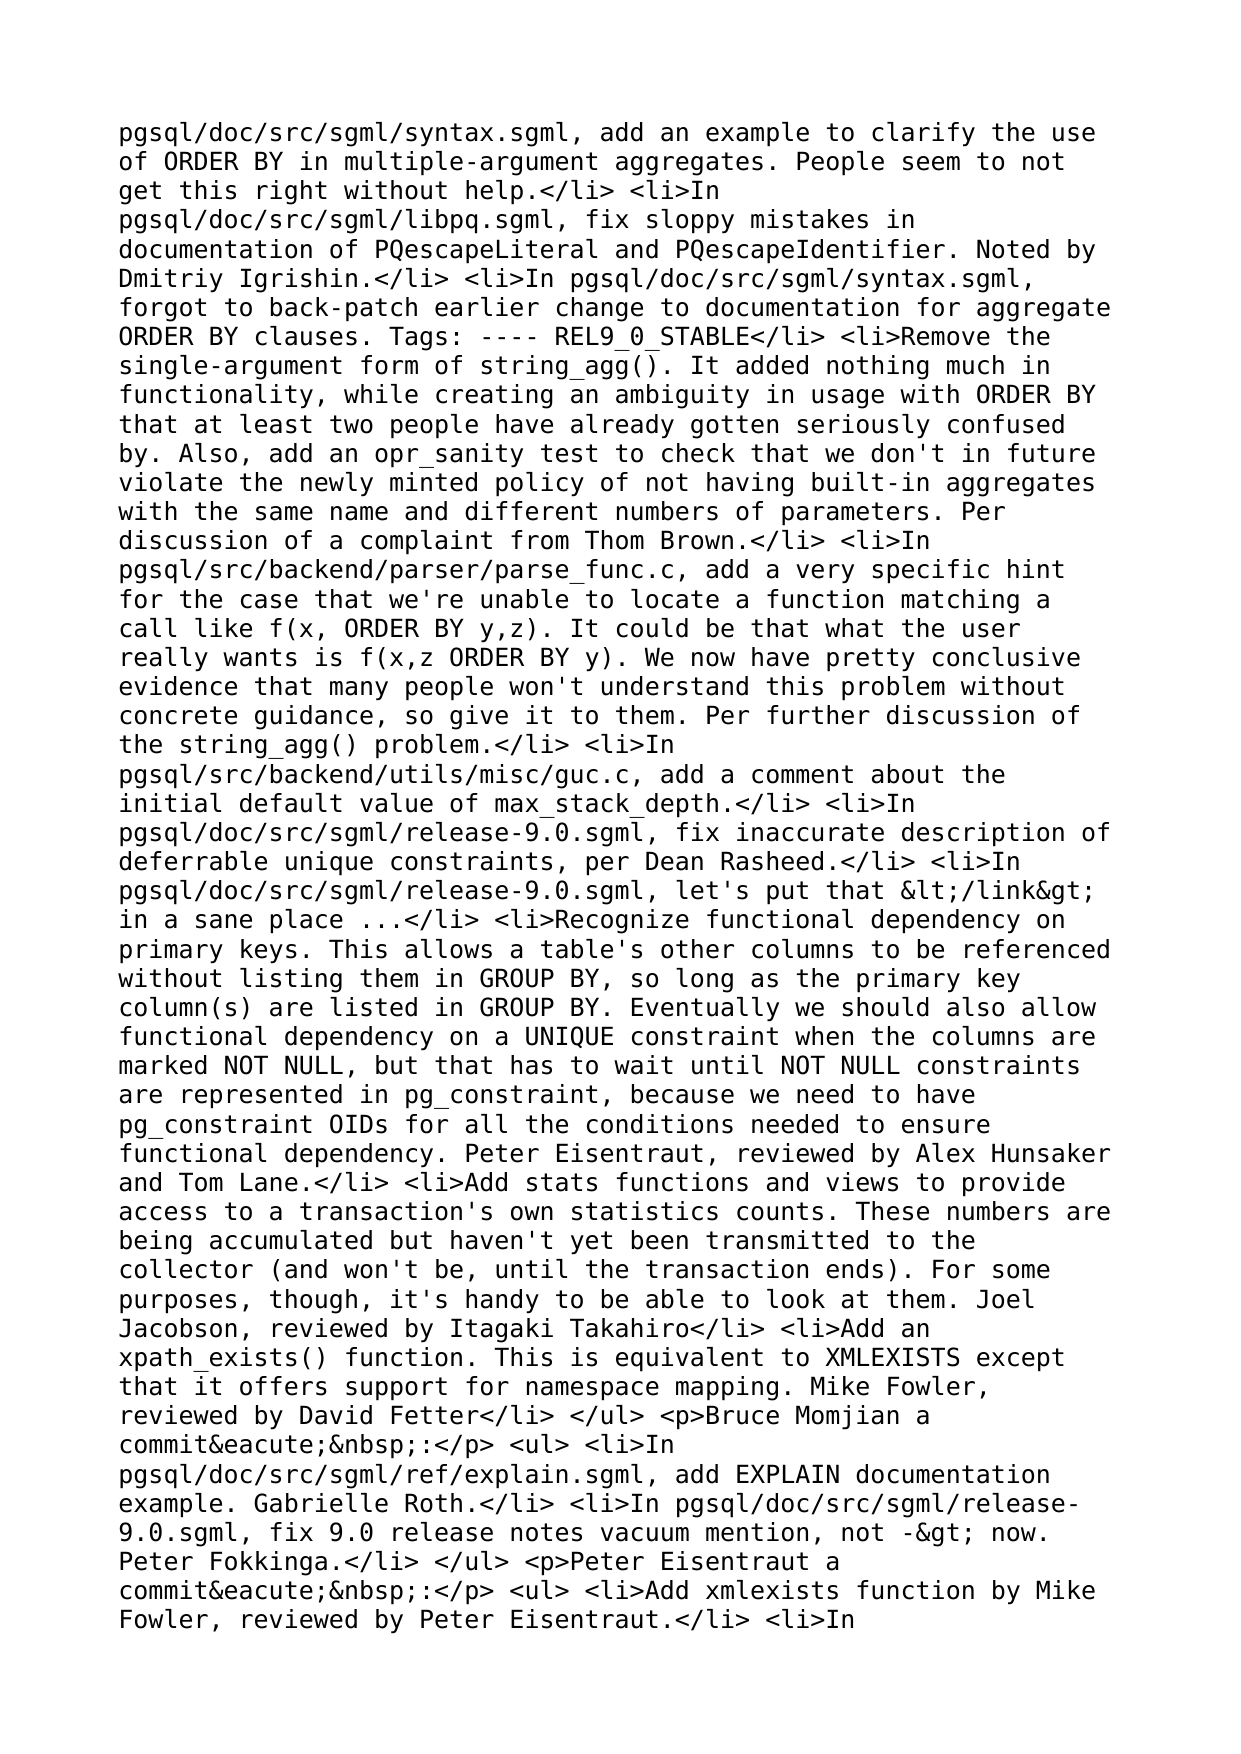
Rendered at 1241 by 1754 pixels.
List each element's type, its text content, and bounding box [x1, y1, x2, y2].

text pgsql/doc/src/sgml/syntax.sgml, add an example to clarify the use of ORDER BY in multiple-argument aggregates. People seem to not get this right without help.</li> <li>In pgsql/doc/src/sgml/libpq.sgml, fix sloppy mistakes in documentation of PQescapeLiteral and PQescapeIdentifier. Noted by Dmitriy Igrishin.</li> <li>In pgsql/doc/src/sgml/syntax.sgml, forgot to back-patch earlier change to documentation for aggregate ORDER BY clauses. Tags: ---- REL9_0_STABLE</li> <li>Remove the single-argument form of string_agg(). It added nothing much in functionality, while creating an ambiguity in usage with ORDER BY that at least two people have already gotten seriously confused by. Also, add an opr_sanity test to check that we don't in future violate the newly minted policy of not having built-in aggregates with the same name and different numbers of parameters. Per discussion of a complaint from Thom Brown.</li> <li>In pgsql/src/backend/parser/parse_func.c, add a very specific hint for the case that we're unable to locate a function matching a call like f(x, ORDER BY y,z). It could be that what the user really wants is f(x,z ORDER BY y). We now have pretty conclusive evidence that many people won't understand this problem without concrete guidance, so give it to them. Per further discussion of the string_agg() problem.</li> <li>In pgsql/src/backend/utils/misc/guc.c, add a comment about the initial default value of max_stack_depth.</li> <li>In pgsql/doc/src/sgml/release-9.0.sgml, fix inaccurate description of deferrable unique constraints, per Dean Rasheed.</li> <li>In pgsql/doc/src/sgml/release-9.0.sgml, let's put that &lt;/link&gt; in a sane place ...</li> <li>Recognize functional dependency on primary keys. This allows a table's other columns to be referenced without listing them in GROUP BY, so long as the primary key column(s) are listed in GROUP BY. Eventually we should also allow functional dependency on a UNIQUE constraint when the columns are marked NOT NULL, but that has to wait until NOT NULL constraints are represented in pg_constraint, because we need to have pg_constraint OIDs for all the conditions needed to ensure functional dependency. Peter Eisentraut, reviewed by Alex Hunsaker and Tom Lane.</li> <li>Add stats functions and views to provide access to a transaction's own statistics counts. These numbers are being accumulated but haven't yet been transmitted to the collector (and won't be, until the transaction ends). For some purposes, though, it's handy to be able to look at them. Joel Jacobson, reviewed by Itagaki Takahiro</li> <li>Add an xpath_exists() function. This is equivalent to XMLEXISTS except that it offers support for namespace mapping. Mike Fowler, reviewed by David Fetter</li> </ul> <p>Bruce Momjian a commit&eacute;&nbsp;:</p> <ul> <li>In pgsql/doc/src/sgml/ref/explain.sgml, add EXPLAIN documentation example. Gabrielle Roth.</li> <li>In pgsql/doc/src/sgml/release-9.0.sgml, fix 9.0 release notes vacuum mention, not -&gt; now. Peter Fokkinga.</li> </ul> <p>Peter Eisentraut a commit&eacute;&nbsp;:</p> <ul> <li>Add xmlexists function by Mike Fowler, reviewed by Peter Eisentraut.</li> <li>In [118, 118, 1122, 1635]
